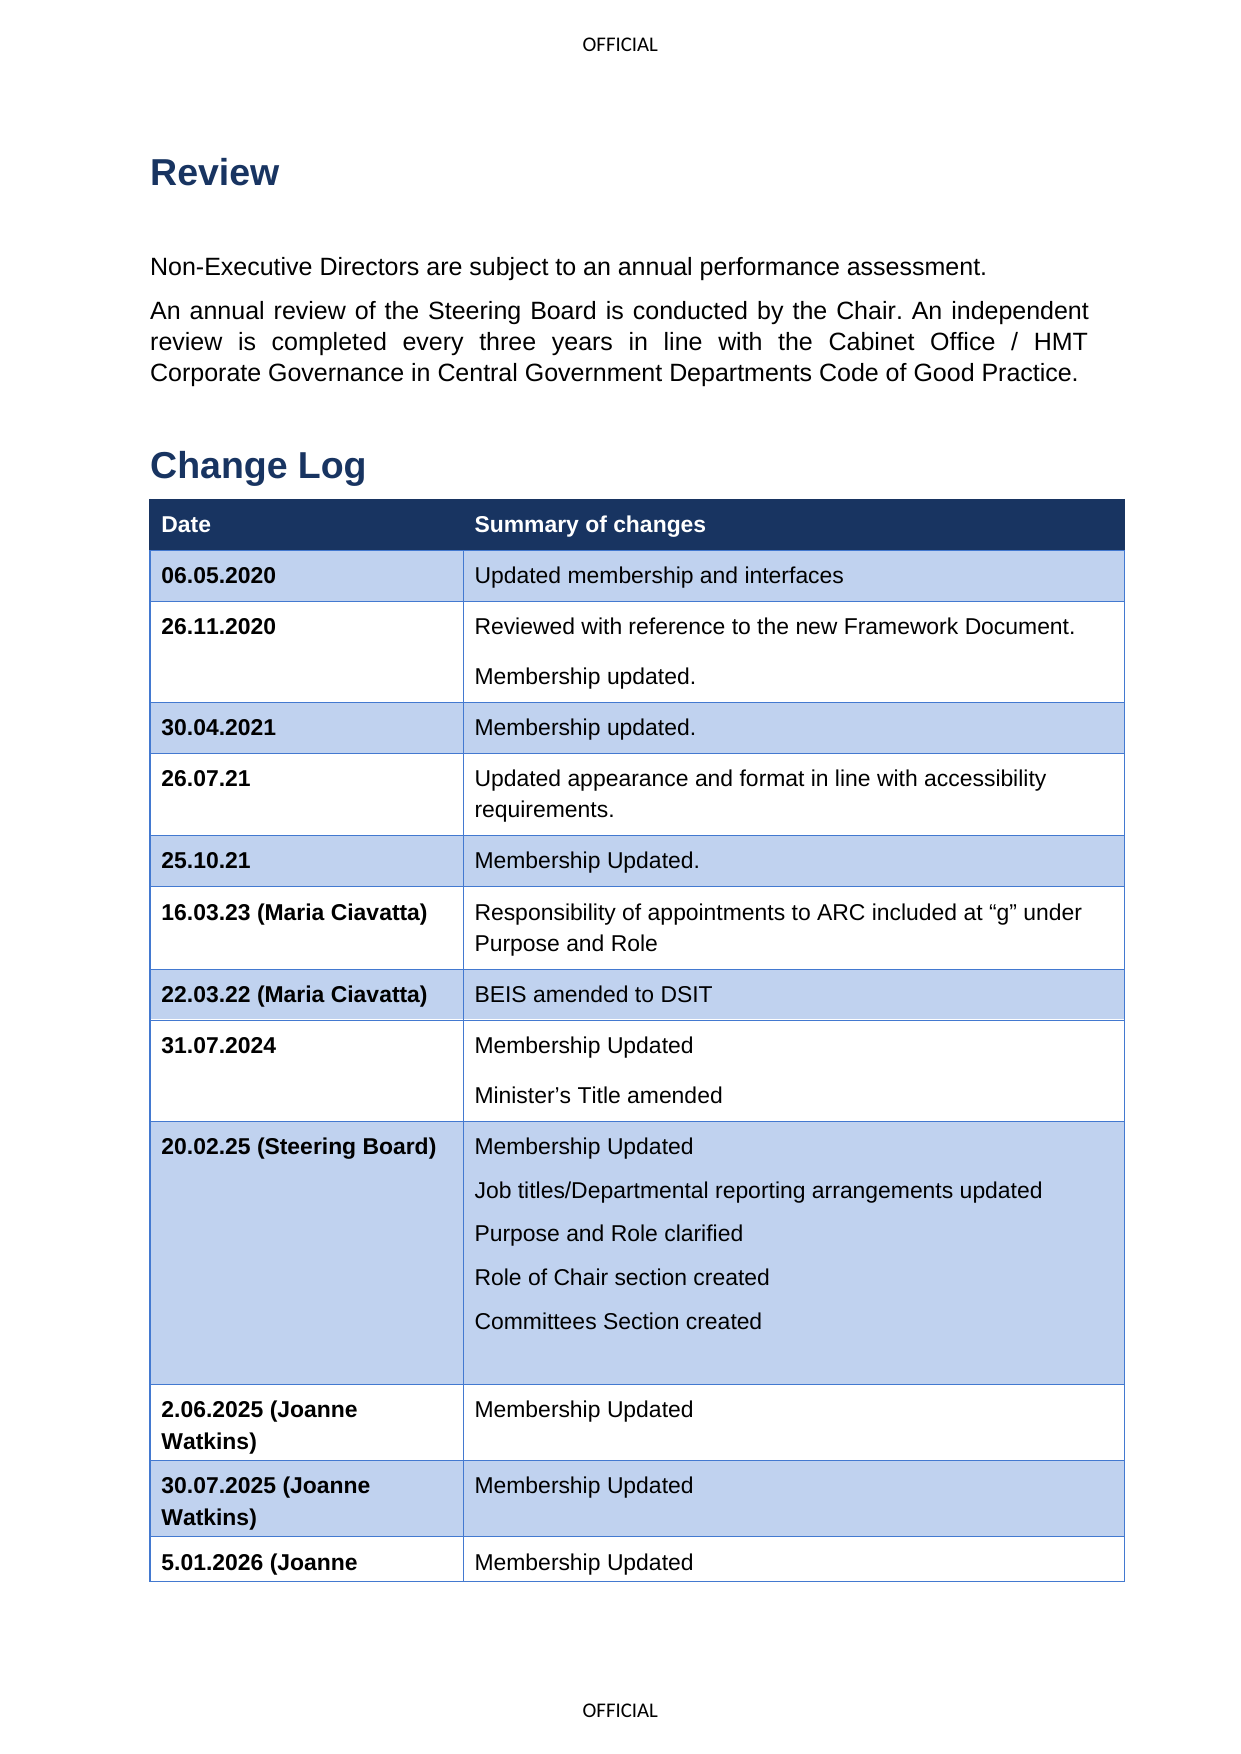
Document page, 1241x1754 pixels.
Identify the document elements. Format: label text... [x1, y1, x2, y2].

table_cell 30.07.2025 (Joanne Watkins) [151, 1461, 463, 1536]
table_cell Membership Updated Minister’s Title amended [464, 1021, 1124, 1121]
text Non-Executive Directors are subject to an annual performance assessment. [150, 249, 1090, 281]
table_cell 26.07.21 [151, 754, 463, 835]
table_cell Membership Updated Job titles/Departmental reporting arrangements updated Purpose and Role clarified Role of Chair section created Committees Section created [464, 1122, 1124, 1384]
table_cell BEIS amended to DSIT [464, 970, 1124, 1019]
table_cell 30.04.2021 [151, 703, 463, 753]
table_cell 20.02.25 (Steering Board) [151, 1122, 463, 1384]
table_cell Membership Updated [464, 1461, 1124, 1536]
table_cell Reviewed with reference to the new Framework Document. Membership updated. [464, 602, 1124, 702]
table_cell Responsibility of appointments to ARC included at “g” under Purpose and Role [464, 887, 1124, 968]
table_header Date [151, 500, 463, 550]
table_cell Membership Updated [464, 1385, 1124, 1460]
table_cell 22.03.22 (Maria Ciavatta) [151, 970, 463, 1019]
table_cell Updated membership and interfaces [464, 551, 1124, 601]
table_cell Updated appearance and format in line with accessibility requirements. [464, 754, 1124, 835]
table_cell Membership Updated [464, 1537, 1124, 1581]
table_cell 16.03.23 (Maria Ciavatta) [151, 887, 463, 968]
table_cell 31.07.2024 [151, 1021, 463, 1121]
table_cell Membership updated. [464, 703, 1124, 753]
table_cell 5.01.2026 (Joanne [151, 1537, 463, 1581]
subtitle Review [150, 150, 1090, 193]
table_header Summary of changes [463, 500, 1124, 550]
table_cell Membership Updated. [464, 836, 1124, 886]
text An annual review of the Steering Board is conducted by the Chair. An independent review is completed every three years in line with the Cabinet Office / HMT Corporate Governance in Central Government Departments Code of Good Practice. [150, 293, 1090, 387]
subtitle Change Log [150, 443, 1090, 486]
table_cell 06.05.2020 [151, 551, 463, 601]
table_cell 26.11.2020 [151, 602, 463, 702]
table_cell 25.10.21 [151, 836, 463, 886]
table_cell 2.06.2025 (Joanne Watkins) [151, 1385, 463, 1460]
